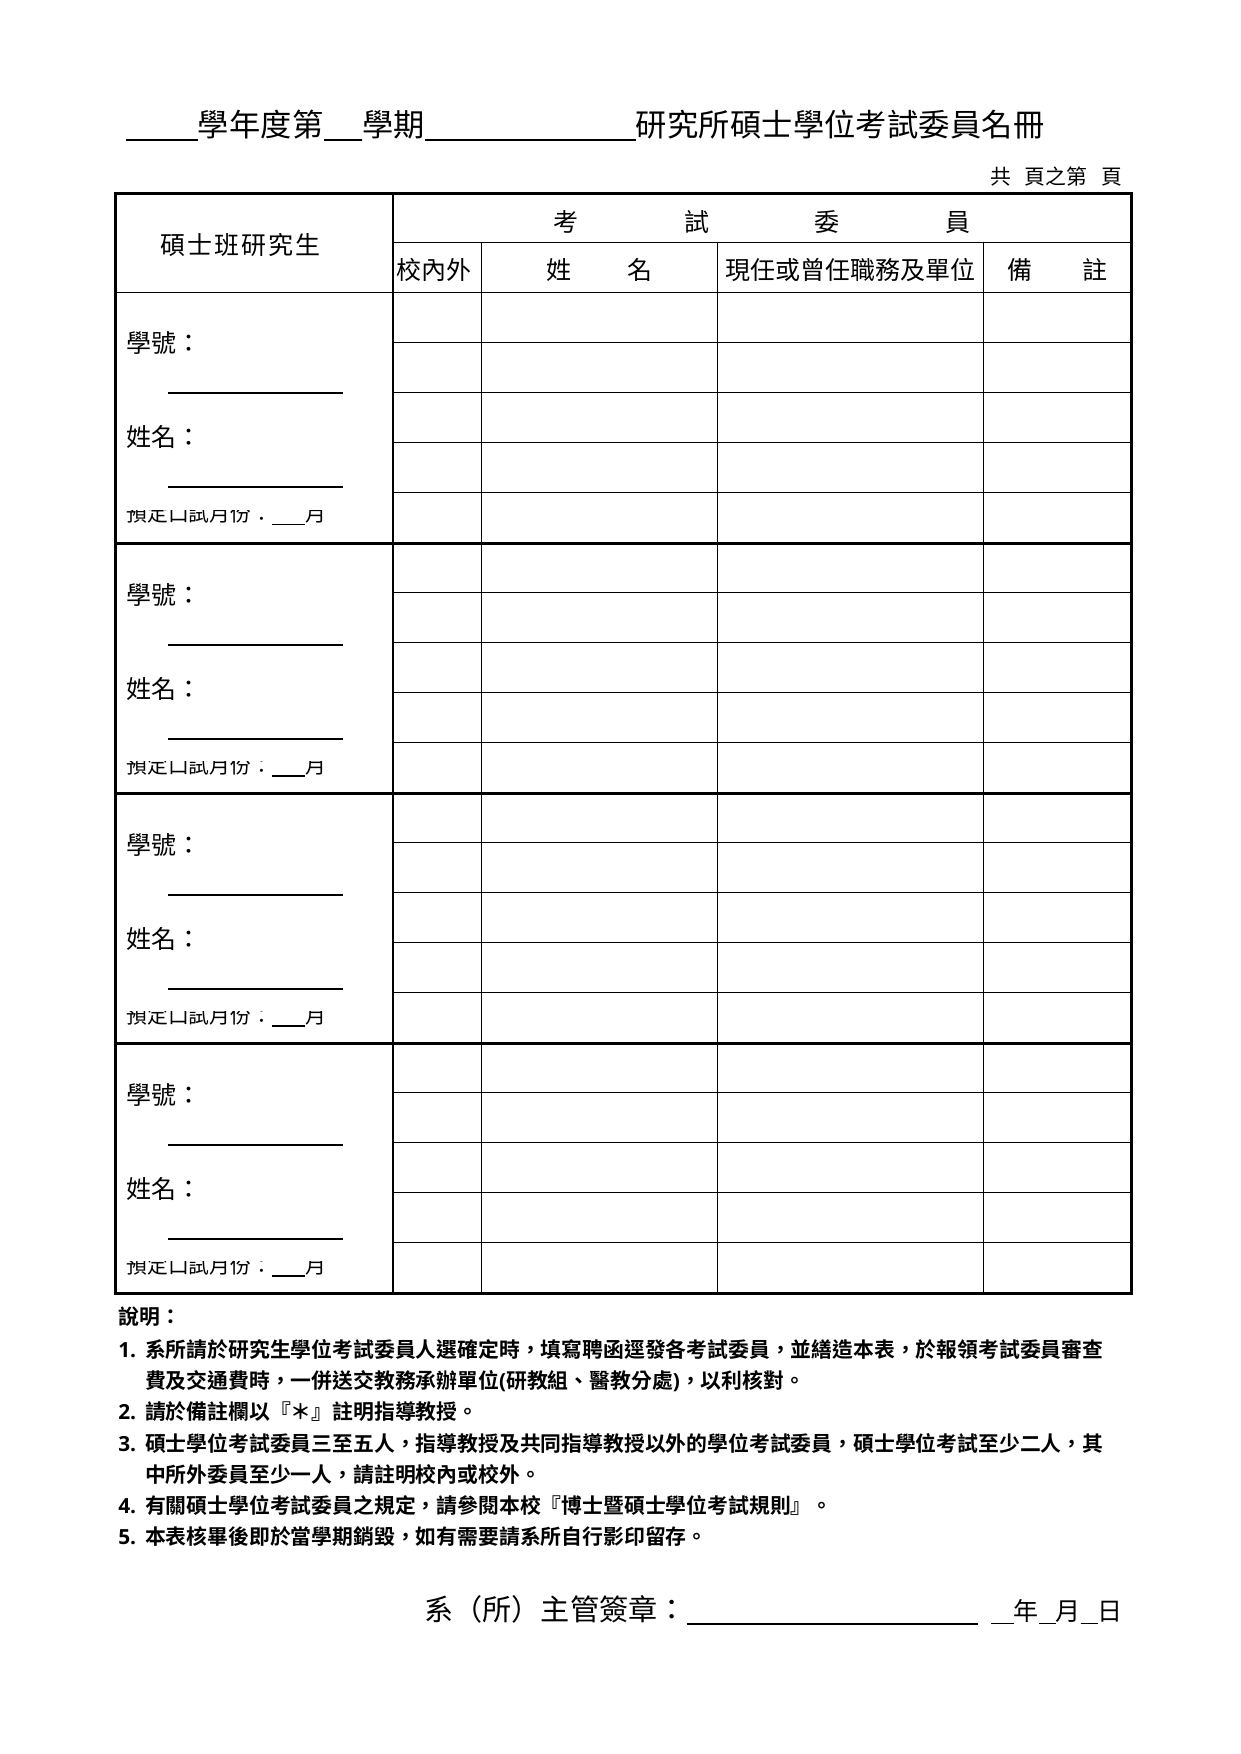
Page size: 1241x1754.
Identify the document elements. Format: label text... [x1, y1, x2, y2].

table_cell [482, 993, 717, 1042]
table_cell [482, 545, 717, 592]
table_cell [718, 643, 983, 692]
text 學年度第 學期 研究所碩士學位考試委員名冊 [118, 106, 1122, 144]
table_cell [482, 293, 717, 342]
table_cell [394, 943, 481, 992]
list 請於備註欄以『＊』註明指導教授。 [118, 1395, 1122, 1426]
table_cell [394, 443, 481, 492]
table_cell [117, 892, 392, 942]
table_cell [394, 1045, 481, 1092]
table_cell [718, 593, 983, 642]
table_cell [718, 343, 983, 392]
table_cell [718, 743, 983, 792]
table_cell [718, 493, 983, 542]
table_cell [117, 293, 392, 342]
table_cell [117, 795, 392, 842]
table_cell [984, 593, 1130, 642]
table_cell [718, 843, 983, 892]
table_cell [984, 643, 1130, 692]
table_cell [394, 993, 481, 1042]
table_cell [394, 893, 481, 942]
table_cell [159, 1181, 167, 1187]
table_cell [718, 795, 983, 842]
table_header 考 試 委 員 [394, 195, 1130, 242]
table_cell [394, 545, 481, 592]
table_cell [984, 1243, 1130, 1292]
table_cell [159, 429, 167, 435]
table_cell [984, 393, 1130, 442]
table_cell [482, 893, 717, 942]
list 本表核畢後即於當學期銷毀，如有需要請系所自行影印留存。 [118, 1520, 1122, 1551]
table_cell 備 註 [984, 243, 1130, 292]
table_cell [117, 492, 392, 542]
table_cell [117, 545, 392, 592]
list 有關碩士學位考試委員之規定，請參閱本校『博士暨碩士學位考試規則』。 [118, 1488, 1122, 1520]
table_cell [117, 842, 392, 892]
table_cell [394, 1193, 481, 1242]
table_cell [718, 1093, 983, 1142]
table_cell [984, 443, 1130, 492]
table_cell [482, 743, 717, 792]
table_cell [984, 1193, 1130, 1242]
table_cell [482, 843, 717, 892]
table_cell [394, 643, 481, 692]
table_cell [161, 692, 171, 697]
table_cell [984, 693, 1130, 742]
table_cell [117, 1142, 392, 1192]
table_cell 校內外 [394, 243, 481, 292]
table_cell [718, 293, 983, 342]
table_header [165, 236, 176, 242]
table_cell [482, 593, 717, 642]
table_cell [394, 693, 481, 742]
table_cell [718, 545, 983, 592]
table_cell [984, 493, 1130, 542]
table_cell [117, 992, 392, 1042]
table_cell [718, 443, 983, 492]
table_cell [117, 242, 392, 292]
table_cell [117, 1045, 392, 1092]
list 系所請於研究生學位考試委員人選確定時，填寫聘函逕發各考試委員，並繕造本表，於報領考試委員審查費及交通費時，一併送交教務承辦單位(研教組、醫教分處)，以利核對。 [118, 1332, 1122, 1395]
table_cell [394, 593, 481, 642]
text 說明： [118, 1295, 1122, 1332]
table_cell [394, 393, 481, 442]
table_cell [117, 1092, 392, 1142]
table_cell [482, 1243, 717, 1292]
table_cell [482, 443, 717, 492]
table_cell [984, 843, 1130, 892]
table_cell [159, 681, 167, 687]
table_cell [117, 342, 392, 392]
table_cell [718, 1045, 983, 1092]
table_cell [394, 1243, 481, 1292]
table_cell [718, 993, 983, 1042]
list 碩士學位考試委員三至五人，指導教授及共同指導教授以外的學位考試委員，碩士學位考試至少二人，其中所外委員至少一人，請註明校內或校外。 [118, 1426, 1122, 1488]
table_cell [394, 1143, 481, 1192]
text 共 頁之第 頁 [118, 154, 1122, 192]
table_cell [117, 642, 392, 692]
table_cell [482, 943, 717, 992]
table_cell [482, 393, 717, 442]
table_cell [394, 743, 481, 792]
table_cell [117, 392, 392, 442]
table_cell [718, 1143, 983, 1192]
table_cell [394, 1093, 481, 1142]
table_cell [482, 343, 717, 392]
table_cell [394, 293, 481, 342]
table_cell [984, 293, 1130, 342]
table_cell [117, 742, 392, 792]
table_cell [718, 693, 983, 742]
table_cell [482, 1045, 717, 1092]
table_cell [482, 1193, 717, 1242]
table_cell [482, 1093, 717, 1142]
table_cell [718, 893, 983, 942]
text 系（所）主管簽章： 年 月 日 [118, 1591, 1122, 1628]
table_cell [984, 545, 1130, 592]
table_cell 現任或曾任職務及單位 [718, 243, 983, 292]
table_cell [117, 692, 392, 742]
table_cell [394, 795, 481, 842]
table_cell [117, 1192, 392, 1242]
table_cell [117, 442, 392, 492]
table_cell [482, 1143, 717, 1192]
table_cell [161, 1192, 171, 1197]
table_cell [718, 943, 983, 992]
table_cell [718, 1243, 983, 1292]
table_cell [482, 693, 717, 742]
table_cell 姓 名 [482, 243, 717, 292]
table_cell [718, 393, 983, 442]
table_cell [482, 643, 717, 692]
table_cell [718, 1193, 983, 1242]
table_cell [984, 993, 1130, 1042]
table_cell [984, 1093, 1130, 1142]
table_cell [984, 743, 1130, 792]
table_cell [117, 1242, 392, 1292]
table_cell [984, 943, 1130, 992]
table_cell [394, 493, 481, 542]
table_header [117, 195, 392, 242]
table_cell [984, 1143, 1130, 1192]
table_cell [394, 843, 481, 892]
table_cell [984, 893, 1130, 942]
table_cell [117, 942, 392, 992]
table_cell [159, 931, 167, 937]
table_cell [984, 343, 1130, 392]
table_cell [482, 493, 717, 542]
table_cell [482, 795, 717, 842]
table_cell [394, 343, 481, 392]
table_cell [984, 795, 1130, 842]
table_cell [984, 1045, 1130, 1092]
table_cell [161, 942, 171, 947]
table_cell [117, 592, 392, 642]
